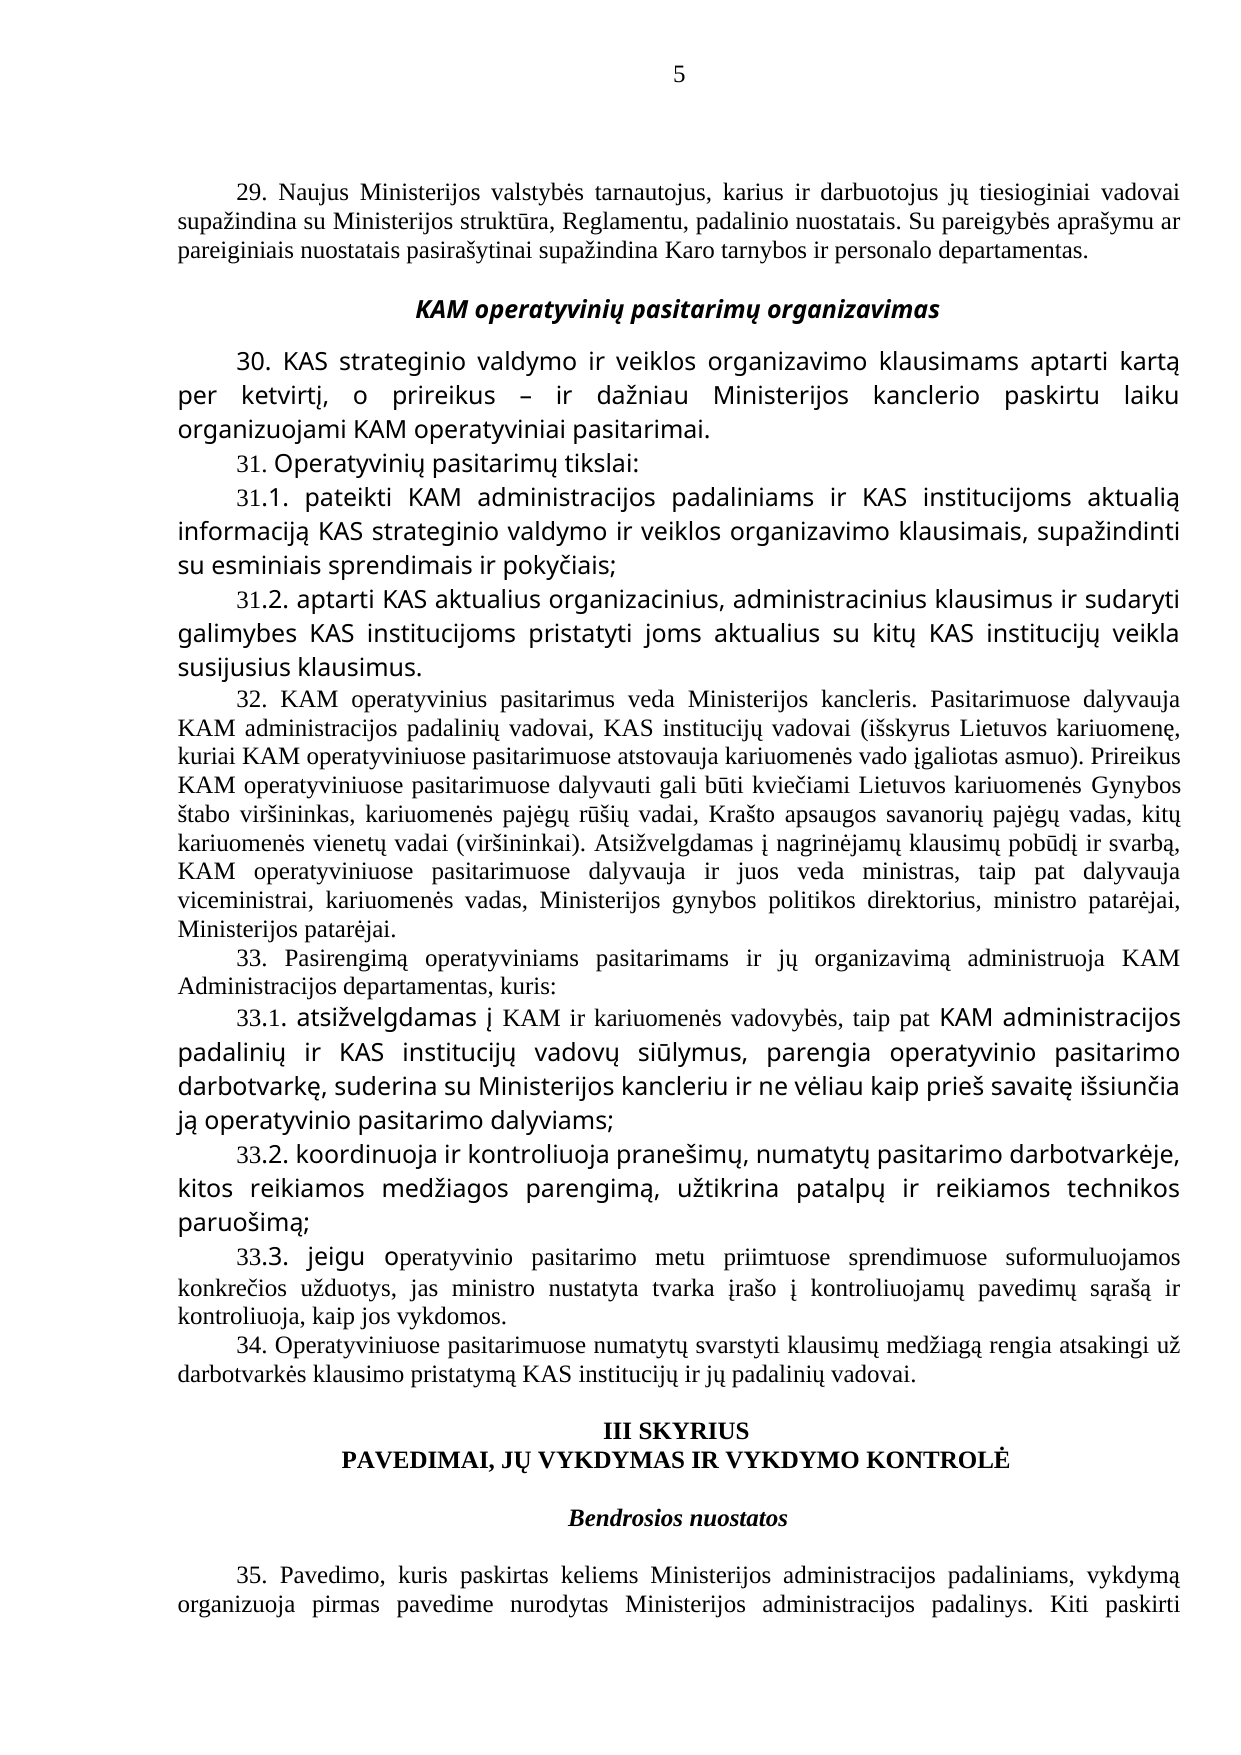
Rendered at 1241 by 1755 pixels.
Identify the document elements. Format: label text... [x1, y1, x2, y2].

text 33.2. koordinuoja ir kontroliuoja pranešimų, numatytų pasitarimo darbotvarkėje, kitos reikiamos medžiagos parengimą, užtikrina patalpų ir reikiamos technikos paruošimą; [177, 1136, 1181, 1238]
text 30. KAS strateginio valdymo ir veiklos organizavimo klausimams aptarti kartą per ketvirtį, o prireikus – ir dažniau Ministerijos kanclerio paskirtu laiku organizuojami KAM operatyviniai pasitarimai. [177, 343, 1181, 445]
text 31. Operatyvinių pasitarimų tikslai: [177, 445, 1181, 479]
text Bendrosios nuostatos [177, 1503, 1181, 1531]
text KAM operatyvinių pasitarimų organizavimas [177, 292, 1181, 326]
text PAVEDIMAI, JŲ VYKDYMAS IR VYKDYMO KONTROLĖ [177, 1445, 1181, 1474]
text 29. Naujus Ministerijos valstybės tarnautojus, karius ir darbuotojus jų tiesioginiai vadovai supažindina su Ministerijos struktūra, Reglamentu, padalinio nuostatais. Su pareigybės aprašymu ar pareiginiais nuostatais pasirašytinai supažindina Karo tarnybos ir personalo departamentas. [177, 177, 1181, 263]
text 32. KAM operatyvinius pasitarimus veda Ministerijos kancleris. Pasitarimuose dalyvauja KAM administracijos padalinių vadovai, KAS institucijų vadovai (išskyrus Lietuvos kariuomenę, kuriai KAM operatyviniuose pasitarimuose atstovauja kariuomenės vado įgaliotas asmuo). Prireikus KAM operatyviniuose pasitarimuose dalyvauti gali būti kviečiami Lietuvos kariuomenės Gynybos štabo viršininkas, kariuomenės pajėgų rūšių vadai, Krašto apsaugos savanorių pajėgų vadas, kitų kariuomenės vienetų vadai (viršininkai). Atsižvelgdamas į nagrinėjamų klausimų pobūdį ir svarbą, KAM operatyviniuose pasitarimuose dalyvauja ir juos veda ministras, taip pat dalyvauja viceministrai, kariuomenės vadas, Ministerijos gynybos politikos direktorius, ministro patarėjai, Ministerijos patarėjai. [177, 684, 1181, 943]
text 31.2. aptarti KAS aktualius organizacinius, administracinius klausimus ir sudaryti galimybes KAS institucijoms pristatyti joms aktualius su kitų KAS institucijų veikla susijusius klausimus. [177, 582, 1181, 684]
text III SKYRIUS [177, 1416, 1181, 1445]
text 33.3. jeigu operatyvinio pasitarimo metu priimtuose sprendimuose suformuluojamos konkrečios užduotys, jas ministro nustatyta tvarka įrašo į kontroliuojamų pavedimų sąrašą ir kontroliuoja, kaip jos vykdomos. [177, 1238, 1181, 1330]
text 34. Operatyviniuose pasitarimuose numatytų svarstyti klausimų medžiagą rengia atsakingi už darbotvarkės klausimo pristatymą KAS institucijų ir jų padalinių vadovai. [177, 1330, 1181, 1388]
text 33. Pasirengimą operatyviniams pasitarimams ir jų organizavimą administruoja KAM Administracijos departamentas, kuris: [177, 943, 1181, 1000]
text 33.1. atsižvelgdamas į KAM ir kariuomenės vadovybės, taip pat KAM administracijos padalinių ir KAS institucijų vadovų siūlymus, parengia operatyvinio pasitarimo darbotvarkę, suderina su Ministerijos kancleriu ir ne vėliau kaip prieš savaitę išsiunčia ją operatyvinio pasitarimo dalyviams; [177, 1000, 1181, 1136]
text 35. Pavedimo, kuris paskirtas keliems Ministerijos administracijos padaliniams, vykdymą organizuoja pirmas pavedime nurodytas Ministerijos administracijos padalinys. Kiti paskirti [177, 1560, 1181, 1618]
text 31.1. pateikti KAM administracijos padaliniams ir KAS institucijoms aktualią informaciją KAS strateginio valdymo ir veiklos organizavimo klausimais, supažindinti su esminiais sprendimais ir pokyčiais; [177, 479, 1181, 582]
